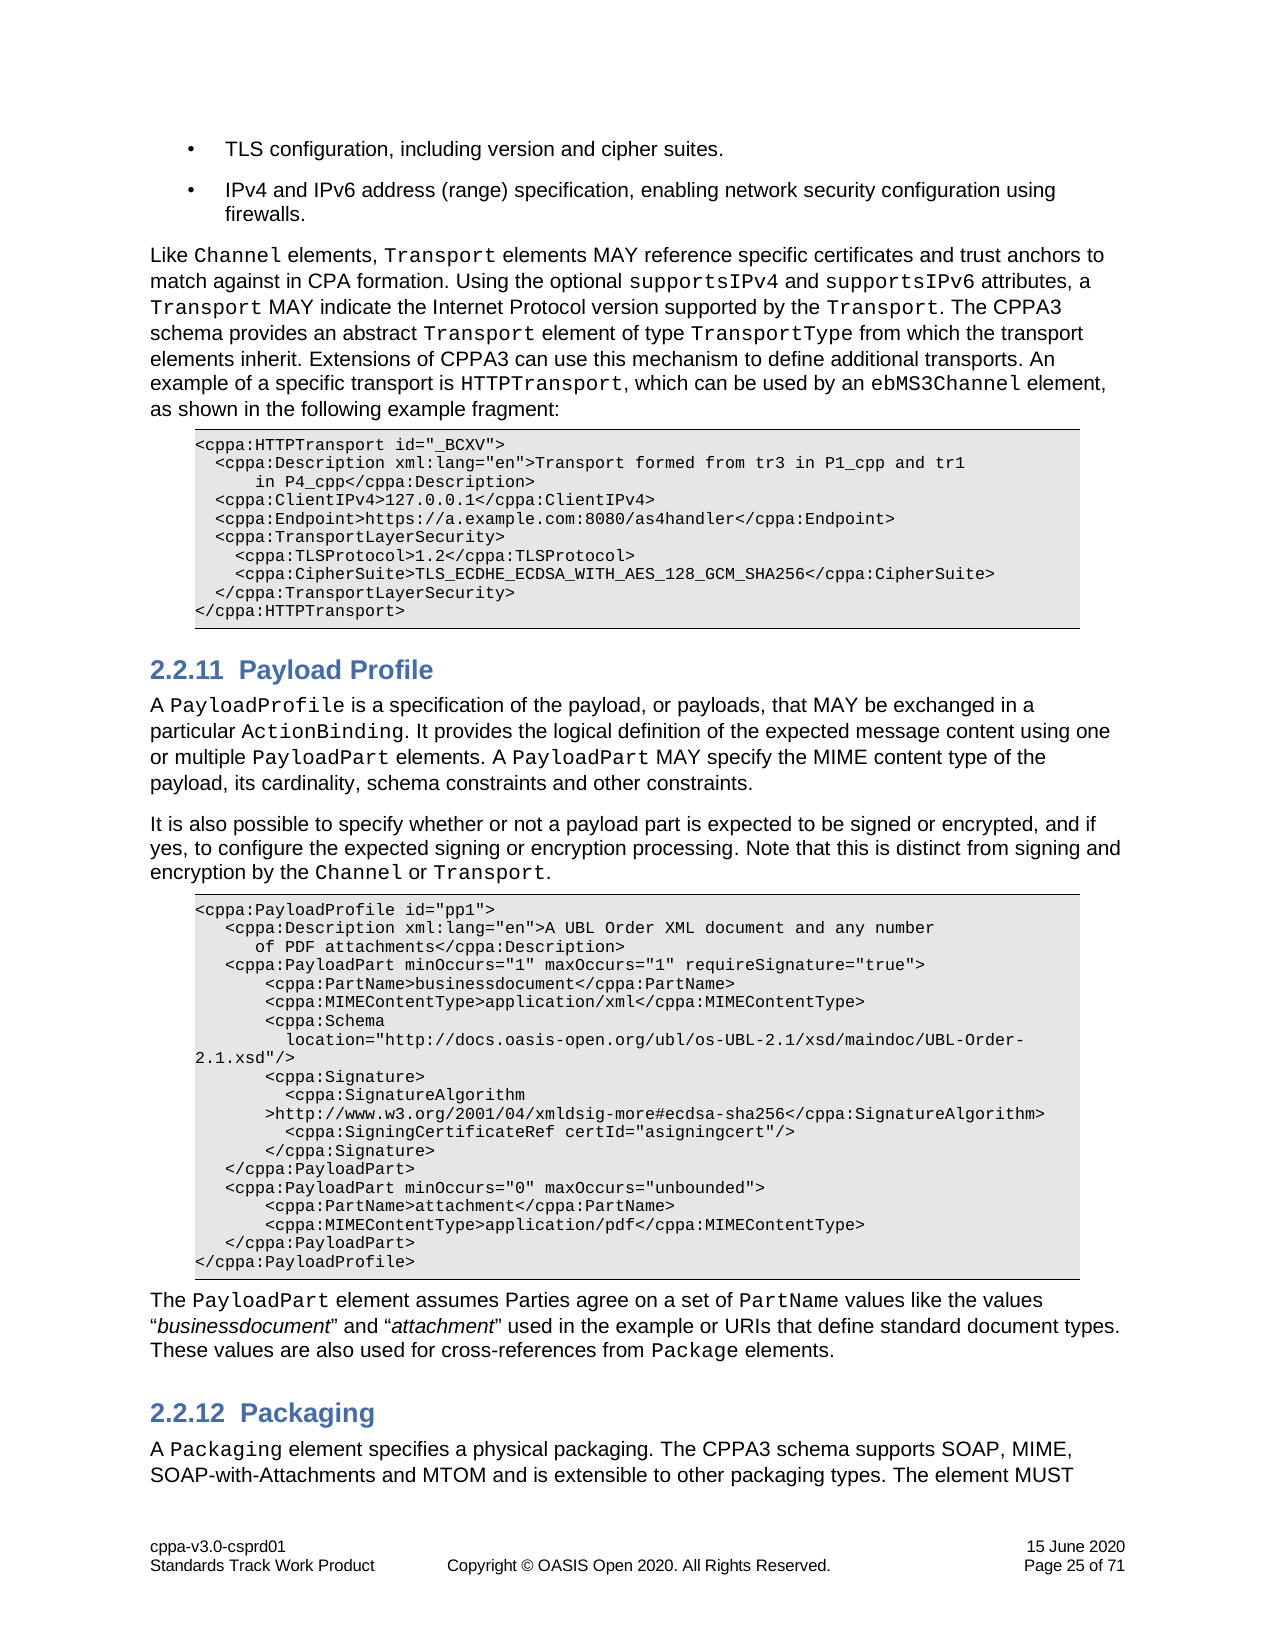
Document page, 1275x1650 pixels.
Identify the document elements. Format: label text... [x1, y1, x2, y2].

text <cppa:TransportLayerSecurity> [195, 522, 1080, 540]
text </cppa:Signature> [195, 1135, 1080, 1154]
text <cppa:SignatureAlgorithm >http://www.w3.org/2001/04/xmldsig-more#ecdsa-sha256</cppa:SignatureAlgorithm> [195, 1080, 1080, 1117]
subtitle Packaging [150, 1397, 1125, 1428]
text <cppa:Description xml:lang="en">Transport formed from tr3 in P1_cpp and tr1 in P4_cpp</cppa:Description> [195, 448, 1080, 485]
text <cppa:Description xml:lang="en">A UBL Order XML document and any number of PDF attachments</cppa:Description> [195, 913, 1080, 950]
text </cppa:PayloadProfile> [195, 1247, 1080, 1279]
text </cppa:PayloadPart> [195, 1228, 1080, 1247]
text <cppa:Signature> [195, 1061, 1080, 1080]
text <cppa:Schema [195, 1006, 1080, 1024]
text <cppa:MIMEContentType>application/pdf</cppa:MIMEContentType> [195, 1209, 1080, 1228]
text </cppa:PayloadPart> [195, 1154, 1080, 1172]
text <cppa:HTTPTransport id="_BCXV"> [195, 430, 1080, 448]
list IPv4 and IPv6 address (range) specification, enabling network security configuration using firewalls. [187, 178, 1125, 226]
text The PayloadPart element assumes Parties agree on a set of PartName values like the values “businessdocument” and “attachment” used in the example or URIs that define standard document types. These values are also used for cross-references from Package elements. [150, 1288, 1125, 1364]
text A Packaging element specifies a physical packaging. The CPPA3 schema supports SOAP, MIME, SOAP-with-Attachments and MTOM and is extensible to other packaging types. The element MUST [150, 1437, 1125, 1487]
text A PayloadProfile is a specification of the payload, or payloads, that MAY be exchanged in a particular ActionBinding. It provides the logical definition of the expected message content using one or multiple PayloadPart elements. A PayloadPart MAY specify the MIME content type of the payload, its cardinality, schema constraints and other constraints. [150, 693, 1125, 795]
text <cppa:PayloadProfile id="pp1"> [195, 895, 1080, 913]
text <cppa:CipherSuite>TLS_ECDHE_ECDSA_WITH_AES_128_GCM_SHA256</cppa:CipherSuite> [195, 559, 1080, 577]
text <cppa:PartName>attachment</cppa:PartName> [195, 1191, 1080, 1209]
text <cppa:PayloadPart minOccurs="0" maxOccurs="unbounded"> [195, 1172, 1080, 1191]
text <cppa:ClientIPv4>127.0.0.1</cppa:ClientIPv4> [195, 485, 1080, 503]
text <cppa:MIMEContentType>application/xml</cppa:MIMEContentType> [195, 987, 1080, 1006]
text </cppa:HTTPTransport> [195, 596, 1080, 628]
text <cppa:Endpoint>https://a.example.com:8080/as4handler</cppa:Endpoint> [195, 503, 1080, 522]
text <cppa:TLSProtocol>1.2</cppa:TLSProtocol> [195, 540, 1080, 559]
list TLS configuration, including version and cipher suites. [187, 137, 1125, 161]
text <cppa:PayloadPart minOccurs="1" maxOccurs="1" requireSignature="true"> [195, 950, 1080, 968]
text location="http://docs.oasis-open.org/ubl/os-UBL-2.1/xsd/maindoc/UBL-Order- 2.1.xsd"/> [195, 1024, 1080, 1061]
text <cppa:PartName>businessdocument</cppa:PartName> [195, 968, 1080, 987]
text <cppa:SigningCertificateRef certId="asigningcert"/> [195, 1117, 1080, 1135]
text </cppa:TransportLayerSecurity> [195, 577, 1080, 596]
subtitle Payload Profile [150, 654, 1125, 685]
text It is also possible to specify whether or not a payload part is expected to be signed or encrypted, and if yes, to configure the expected signing or encryption processing. Note that this is distinct from signing and encryption by the Channel or Transport. [150, 812, 1125, 886]
text Like Channel elements, Transport elements MAY reference specific certificates and trust anchors to match against in CPA formation. Using the optional supportsIPv4 and supportsIPv6 attributes, a Transport MAY indicate the Internet Protocol version supported by the Transport. The CPPA3 schema provides an abstract Transport element of type TransportType from which the transport elements inherit. Extensions of CPPA3 can use this mechanism to define additional transports. An example of a specific transport is HTTPTransport, which can be used by an ebMS3Channel element, as shown in the following example fragment: [150, 243, 1125, 421]
